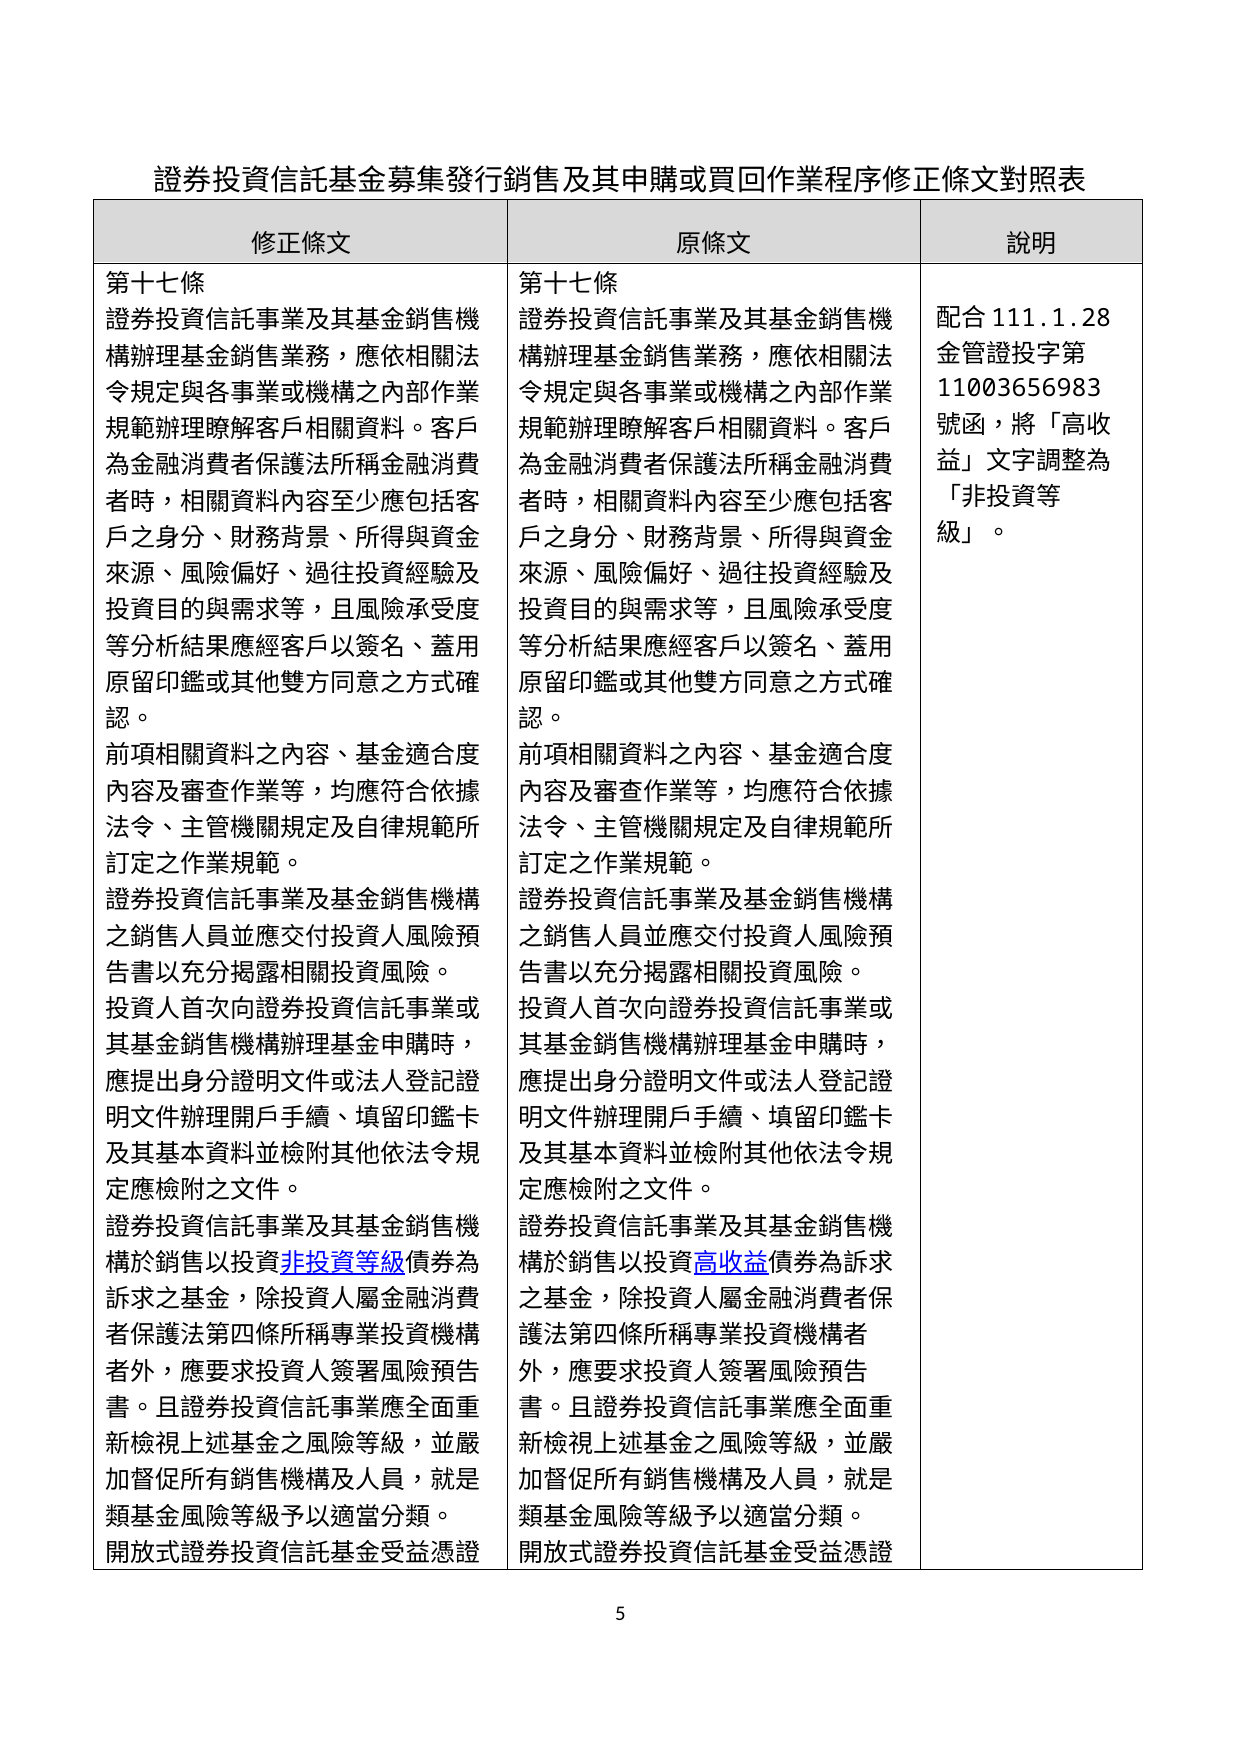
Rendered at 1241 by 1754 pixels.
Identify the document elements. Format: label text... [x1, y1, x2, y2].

table_cell 第十七條 證券投資信託事業及其基金銷售機構辦理基金銷售業務，應依相關法令規定與各事業或機構之內部作業規範辦理瞭解客戶相關資料。客戶為金融消費者保護法所稱金融消費者時，相關資料內容至少應包括客戶之身分、財務背景、所得與資金來源、風險偏好、過往投資經驗及投資目的與需求等，且風險承受度等分析結果應經客戶以簽名、蓋用原留印鑑或其他雙方同意之方式確認。 前項相關資料之內容、基金適合度內容及審查作業等，均應符合依據法令、主管機關規定及自律規範所訂定之作業規範。 證券投資信託事業及基金銷售機構之銷售人員並應交付投資人風險預告書以充分揭露相關投資風險。 投資人首次向證券投資信託事業或其基金銷售機構辦理基金申購時，應提出身分證明文件或法人登記證明文件辦理開戶手續、填留印鑑卡及其基本資料並檢附其他依法令規定應檢附之文件。 證券投資信託事業及其基金銷售機構於銷售以投資高收益債券為訴求之基金，除投資人屬金融消費者保護法第四條所稱專業投資機構者外，應要求投資人簽署風險預告書。且證券投資信託事業應全面重新檢視上述基金之風險等級，並嚴加督促所有銷售機構及人員，就是類基金風險等級予以適當分類。 開放式證券投資信託基金受益憑證 [508, 264, 920, 1568]
table_cell 配合111.1.28金管證投字第11003656983號函，將「高收益」文字調整為「非投資等級」。 [921, 264, 1142, 1568]
table_cell 第十七條 證券投資信託事業及其基金銷售機構辦理基金銷售業務，應依相關法令規定與各事業或機構之內部作業規範辦理瞭解客戶相關資料。客戶為金融消費者保護法所稱金融消費者時，相關資料內容至少應包括客戶之身分、財務背景、所得與資金來源、風險偏好、過往投資經驗及投資目的與需求等，且風險承受度等分析結果應經客戶以簽名、蓋用原留印鑑或其他雙方同意之方式確認。 前項相關資料之內容、基金適合度內容及審查作業等，均應符合依據法令、主管機關規定及自律規範所訂定之作業規範。 證券投資信託事業及基金銷售機構之銷售人員並應交付投資人風險預告書以充分揭露相關投資風險。 投資人首次向證券投資信託事業或其基金銷售機構辦理基金申購時，應提出身分證明文件或法人登記證明文件辦理開戶手續、填留印鑑卡及其基本資料並檢附其他依法令規定應檢附之文件。 證券投資信託事業及其基金銷售機構於銷售以投資非投資等級債券為訴求之基金，除投資人屬金融消費者保護法第四條所稱專業投資機構者外，應要求投資人簽署風險預告書。且證券投資信託事業應全面重新檢視上述基金之風險等級，並嚴加督促所有銷售機構及人員，就是類基金風險等級予以適當分類。 開放式證券投資信託基金受益憑證 [94, 264, 507, 1568]
table_header 原條文 [508, 200, 920, 262]
text 證券投資信託基金募集發行銷售及其申購或買回作業程序修正條文對照表 [94, 157, 1146, 199]
table_header 說明 [921, 200, 1142, 262]
table_header 修正條文 [94, 200, 507, 262]
